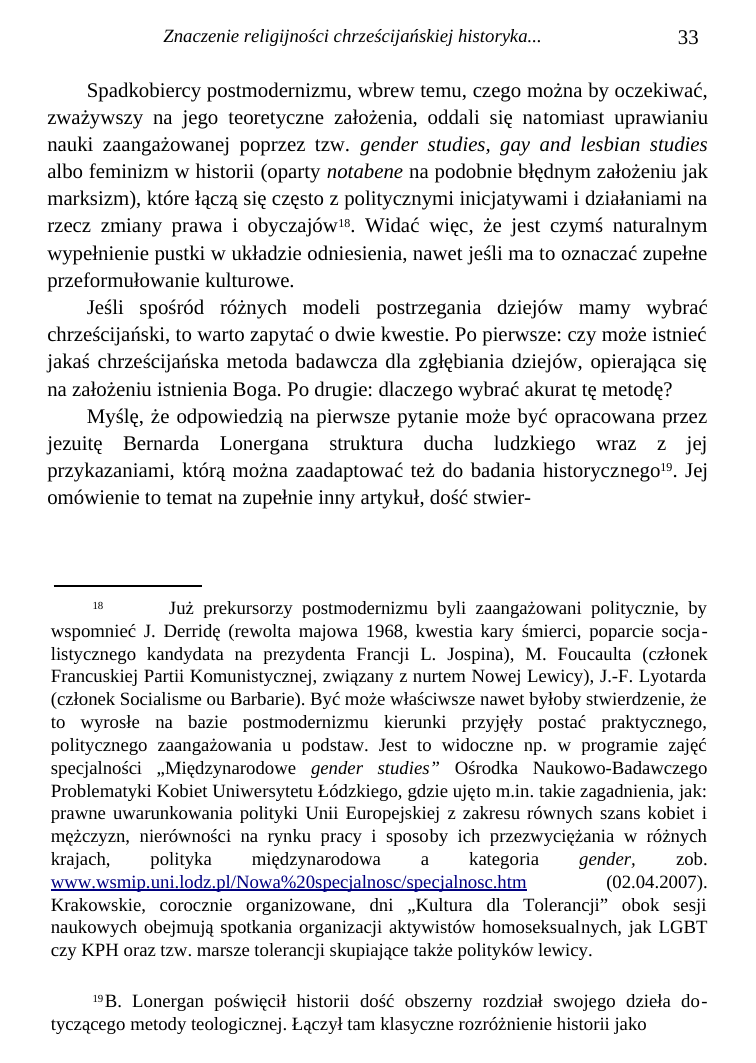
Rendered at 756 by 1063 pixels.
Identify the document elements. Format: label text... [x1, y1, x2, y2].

text Spadkobiercy postmodernizmu, wbrew temu, czego można by oczekiwać, zważywszy na jego teoretyczne założenia, oddali się na­tomiast uprawianiu nauki zaangażowanej poprzez tzw. gender stu­dies, gay and lesbian studies albo feminizm w historii (oparty nota­bene na podobnie błędnym założeniu jak marksizm), które łączą się często z politycznymi inicjatywami i działaniami na rzecz zmiany prawa i obyczajów18. Widać więc, że jest czymś naturalnym wypełnie­nie pustki w układzie odniesienia, nawet jeśli ma to oznaczać zupełne przeformułowanie kulturowe. [47, 77, 708, 292]
text Myślę, że odpowiedzią na pierwsze pytanie może być opracowana przez jezuitę Bernarda Lonergana struktura ducha ludzkiego wraz z jej przykazaniami, którą można zaadaptować też do badania historycz­nego19. Jej omówienie to temat na zupełnie inny artykuł, dość stwier- [47, 404, 708, 509]
text 19 B. Lonergan poświęcił historii dość obszerny rozdział swojego dzieła do­tyczącego metody teologicznej. Łączył tam klasyczne rozróżnienie historii jako [51, 990, 707, 1035]
text 18 Już prekursorzy postmodernizmu byli zaangażowani politycznie, by wspo­mnieć J. Derridę (rewolta majowa 1968, kwestia kary śmierci, poparcie socja­listycznego kandydata na prezydenta Francji L. Jospina), M. Foucaulta (czło­nek Francuskiej Partii Komunistycznej, związany z nurtem Nowej Lewicy), J.-F. Lyotarda (członek Socialisme ou Barbarie). Być może właściwsze nawet byłoby stwierdzenie, że to wyrosłe na bazie postmodernizmu kierunki przyjęły postać praktycznego, politycznego zaangażowania u podstaw. Jest to widoczne np. w programie zajęć specjalności „Międzynarodowe gender studies” Ośrodka Naukowo-Badawczego Problematyki Kobiet Uniwersytetu Łódzkiego, gdzie uję­to m.in. takie zagadnienia, jak: prawne uwarunkowania polityki Unii Europejskiej z zakresu równych szans kobiet i mężczyzn, nierówności na rynku pracy i sposo­by ich przezwyciężania w różnych krajach, polityka międzynarodowa a katego­ria gender, zob. www.wsmip.uni.lodz.pl/Nowa%20specjalnosc/specjalnosc.htm (02.04.2007). Krakowskie, corocznie organizowane, dni „Kultura dla Tolerancji” obok sesji naukowych obejmują spotkania organizacji aktywistów homoseksual­nych, jak LGBT czy KPH oraz tzw. marsze tolerancji skupiające także polityków lewicy. [51, 597, 707, 961]
text 33 [678, 25, 704, 49]
text Znaczenie religijności chrześcijańskiej historyka... [163, 25, 590, 47]
text Jeśli spośród różnych modeli postrzegania dziejów mamy wybrać chrześcijański, to warto zapytać o dwie kwestie. Po pierwsze: czy może istnieć jakaś chrześcijańska metoda badawcza dla zgłębiania dziejów, opierająca się na założeniu istnienia Boga. Po drugie: dlacze­go wybrać akurat tę metodę? [47, 295, 708, 401]
